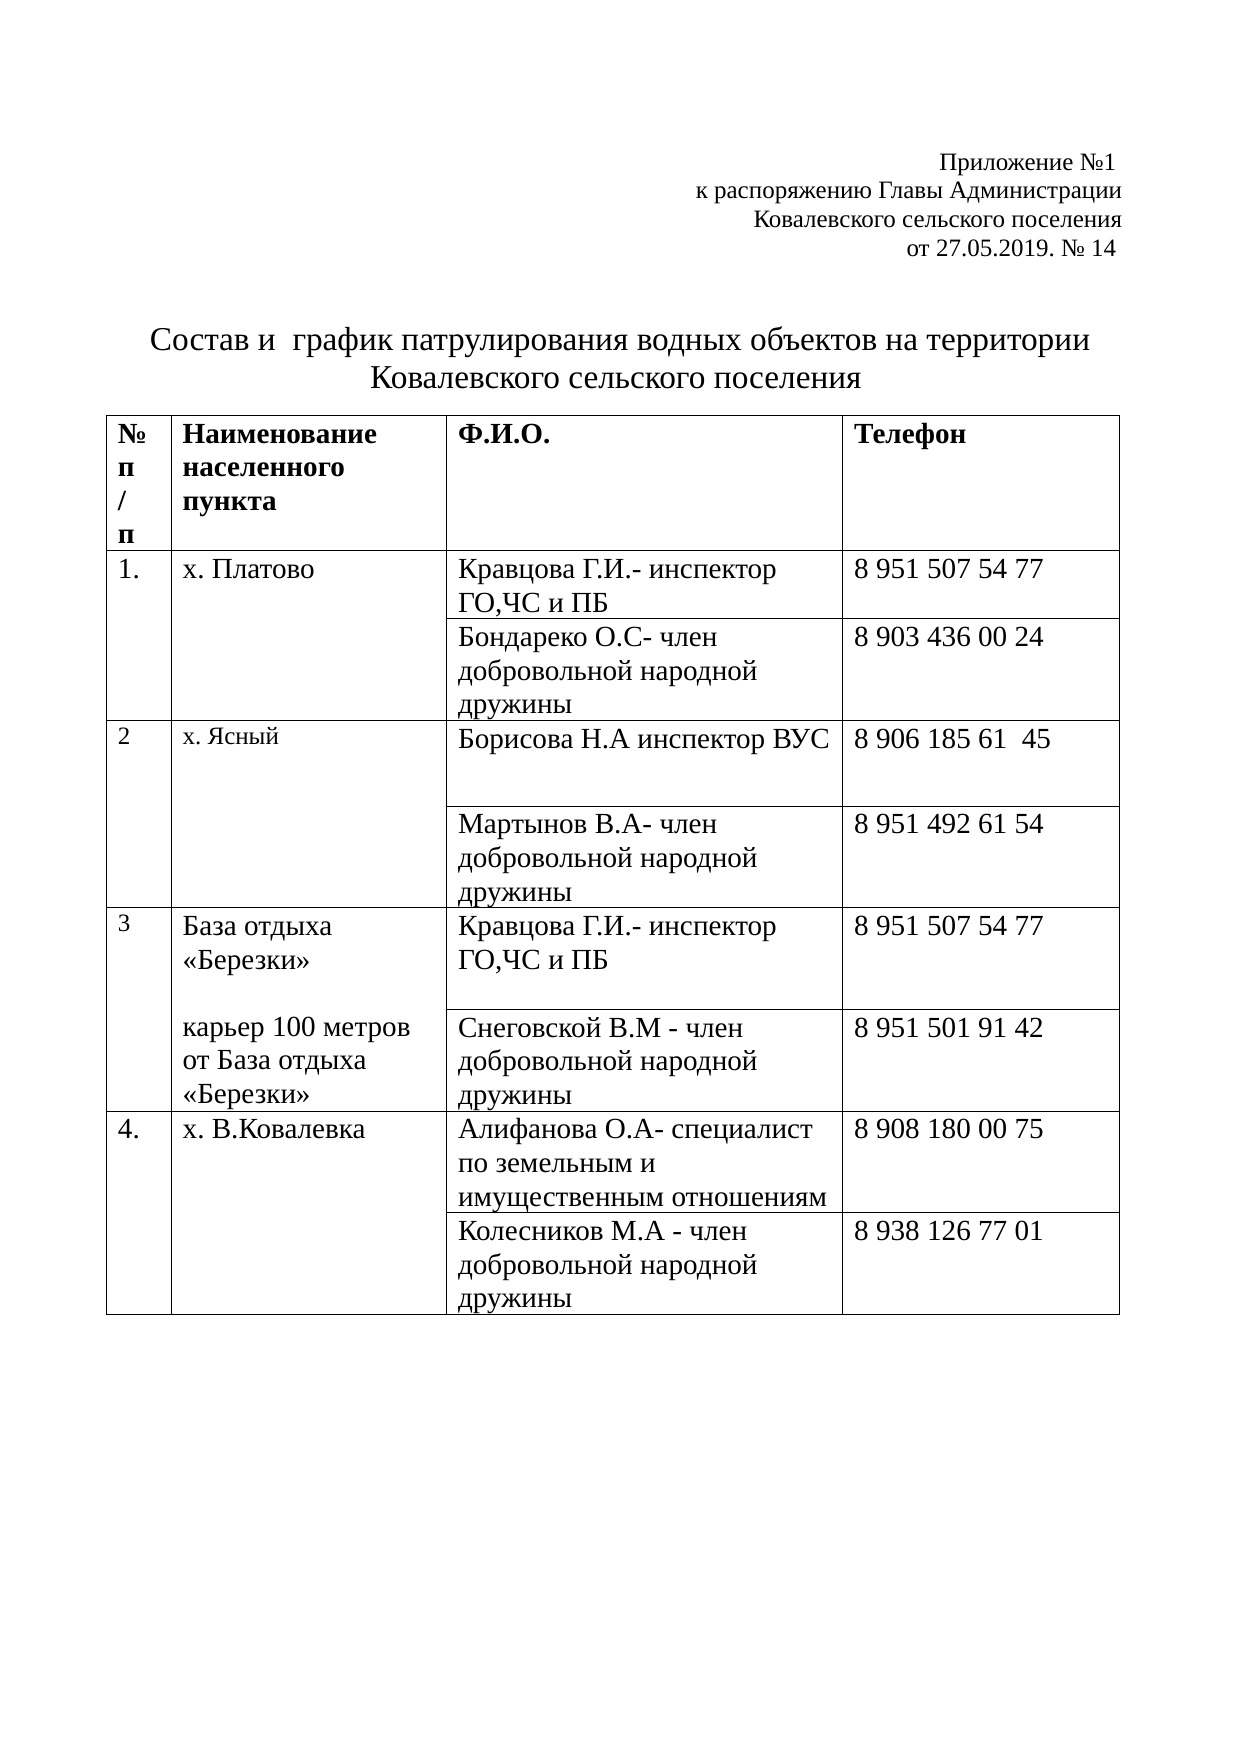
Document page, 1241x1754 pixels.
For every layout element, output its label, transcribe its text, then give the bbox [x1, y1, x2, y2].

table_cell Алифанова О.А- специалист по земельным и имущественным отношениям [447, 1112, 842, 1212]
table_cell 8 906 185 61 45 [843, 721, 1119, 806]
table_cell Бондареко О.С- член добровольной народной дружины [447, 619, 842, 720]
table_cell х. Платово [172, 551, 446, 720]
table_cell 8 903 436 00 24 [843, 619, 1119, 720]
table_cell 8 951 507 54 77 [843, 908, 1119, 1009]
table_cell Колесников М.А - член добровольной народной дружины [447, 1213, 842, 1314]
table_cell 8 951 507 54 77 [843, 551, 1119, 618]
table_cell 8 951 501 91 42 [843, 1010, 1119, 1111]
text Приложение №1 [192, 147, 1122, 176]
table_header Телефон [843, 416, 1119, 550]
table_cell 4. [107, 1112, 171, 1314]
table_cell 2 [107, 721, 171, 907]
table_cell Кравцова Г.И.- инспектор ГО,ЧС и ПБ [447, 551, 842, 618]
table_cell 8 951 492 61 54 [843, 807, 1119, 907]
table_cell Мартынов В.А- член добровольной народной дружины [447, 807, 842, 907]
text Состав и график патрулирования водных объектов на территории Ковалевского сельского поселения [118, 319, 1122, 396]
table_cell 1. [107, 551, 171, 720]
table_cell 3 [107, 908, 171, 1111]
table_cell х. Ясный [172, 721, 446, 907]
table_cell 8 938 126 77 01 [843, 1213, 1119, 1314]
table_cell Борисова Н.А инспектор ВУС [447, 721, 842, 806]
table_header Наименование населенного пункта [172, 416, 446, 550]
table_cell Снеговской В.М - член добровольной народной дружины [447, 1010, 842, 1111]
table_cell База отдыха «Березки» карьер 100 метров от База отдыха «Березки» [172, 908, 446, 1111]
text к распоряжению Главы Администрации Ковалевского сельского поселения от 27.05.2019. № 14 [192, 176, 1122, 262]
table_cell 8 908 180 00 75 [843, 1112, 1119, 1212]
table_cell Кравцова Г.И.- инспектор ГО,ЧС и ПБ [447, 908, 842, 1009]
table_cell х. В.Ковалевка [172, 1112, 446, 1314]
table_header Ф.И.О. [447, 416, 842, 550]
table_header №п/п [107, 416, 171, 550]
